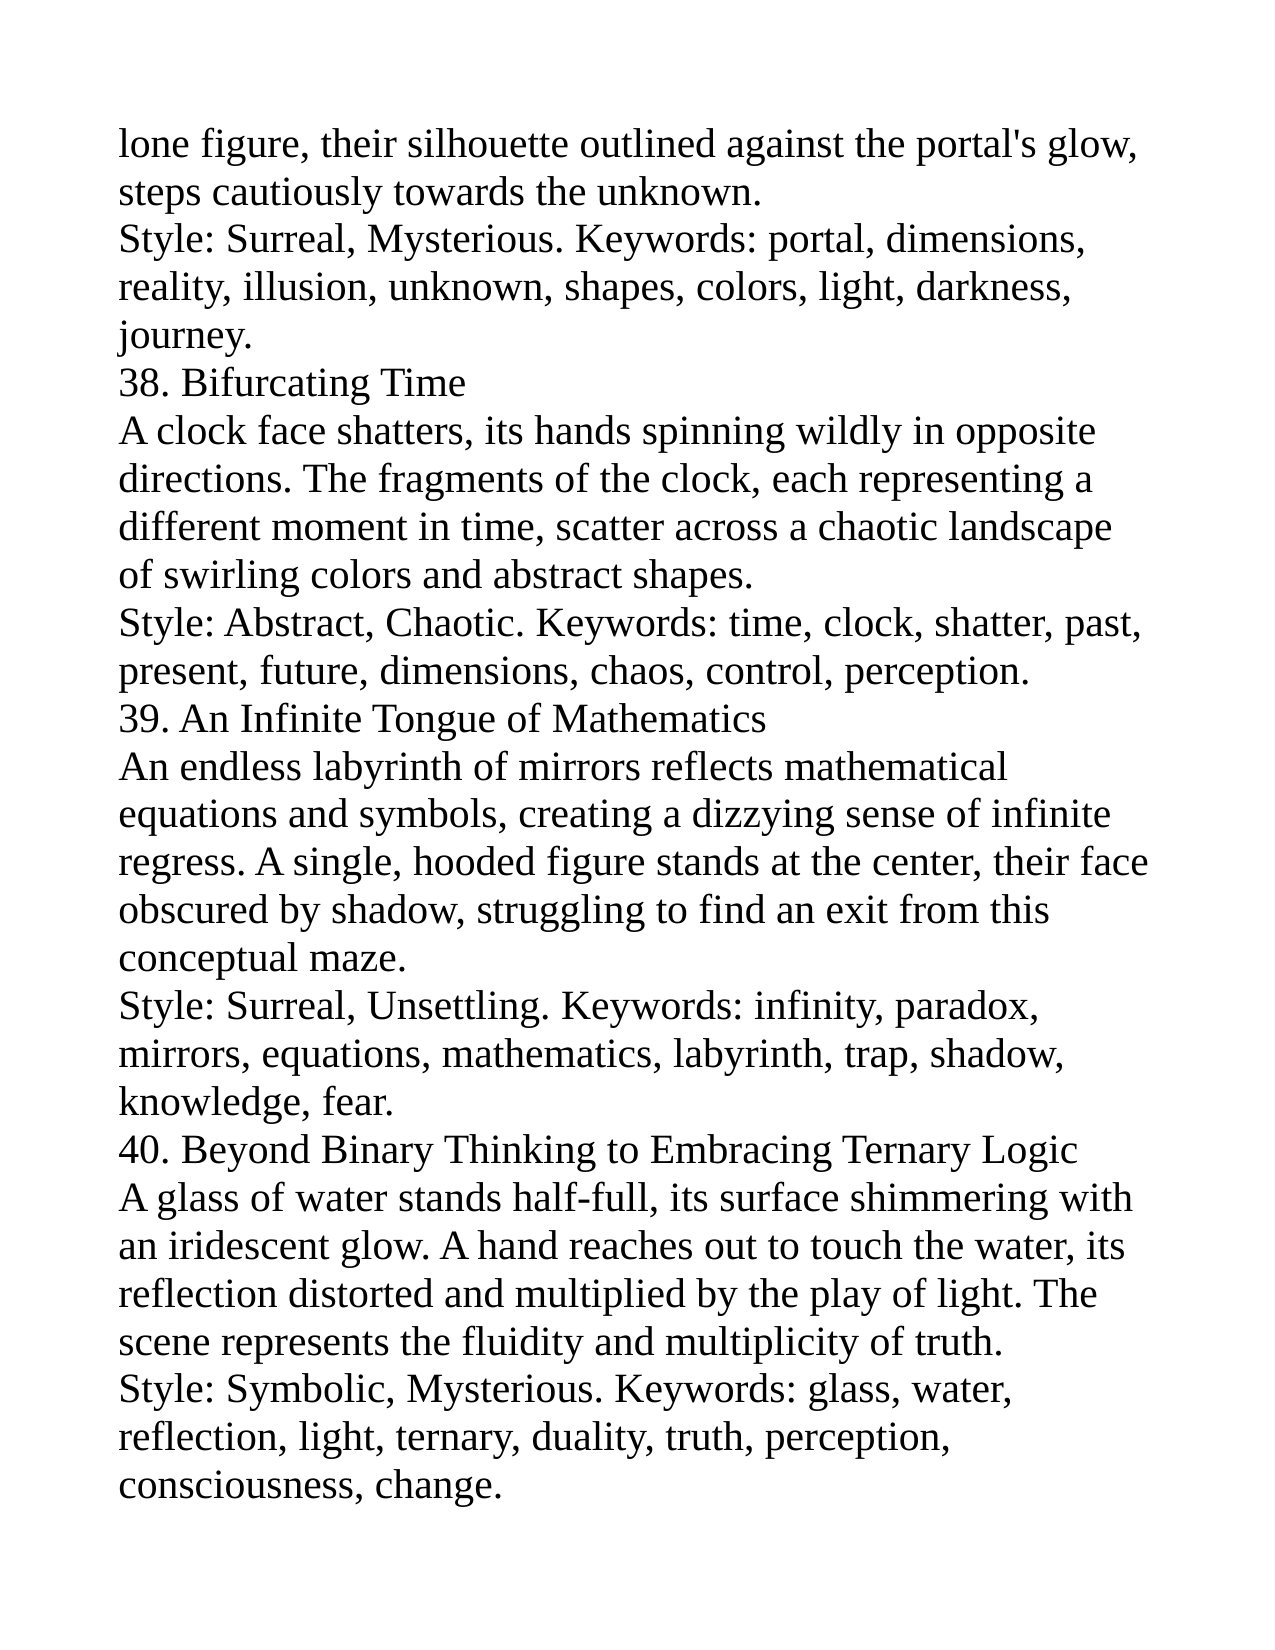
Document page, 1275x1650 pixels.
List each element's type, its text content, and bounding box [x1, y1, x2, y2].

text Style: Surreal, Mysterious. Keywords: portal, dimensions, reality, illusion, unknown, shapes, colors, light, darkness, journey. [118, 214, 1157, 358]
text A glass of water stands half-full, its surface shimmering with an iridescent glow. A hand reaches out to touch the water, its reflection distorted and multiplied by the play of light. The scene represents the fluidity and multiplicity of truth. [118, 1172, 1157, 1364]
text Style: Abstract, Chaotic. Keywords: time, clock, shatter, past, present, future, dimensions, chaos, control, perception. [118, 597, 1157, 693]
text A clock face shatters, its hands spinning wildly in opposite directions. The fragments of the clock, each representing a different moment in time, scatter across a chaotic landscape of swirling colors and abstract shapes. [118, 406, 1157, 597]
text 39. An Infinite Tongue of Mathematics [118, 693, 1157, 741]
text 40. Beyond Binary Thinking to Embracing Ternary Logic [118, 1124, 1157, 1172]
text Style: Surreal, Unsettling. Keywords: infinity, paradox, mirrors, equations, mathematics, labyrinth, trap, shadow, knowledge, fear. [118, 981, 1157, 1124]
text An endless labyrinth of mirrors reflects mathematical equations and symbols, creating a dizzying sense of infinite regress. A single, hooded figure stands at the center, their face obscured by shadow, struggling to find an exit from this conceptual maze. [118, 741, 1157, 981]
text 38. Bifurcating Time [118, 358, 1157, 406]
text lone figure, their silhouette outlined against the portal's glow, steps cautiously towards the unknown. [118, 118, 1157, 214]
text Style: Symbolic, Mysterious. Keywords: glass, water, reflection, light, ternary, duality, truth, perception, consciousness, change. [118, 1364, 1157, 1508]
